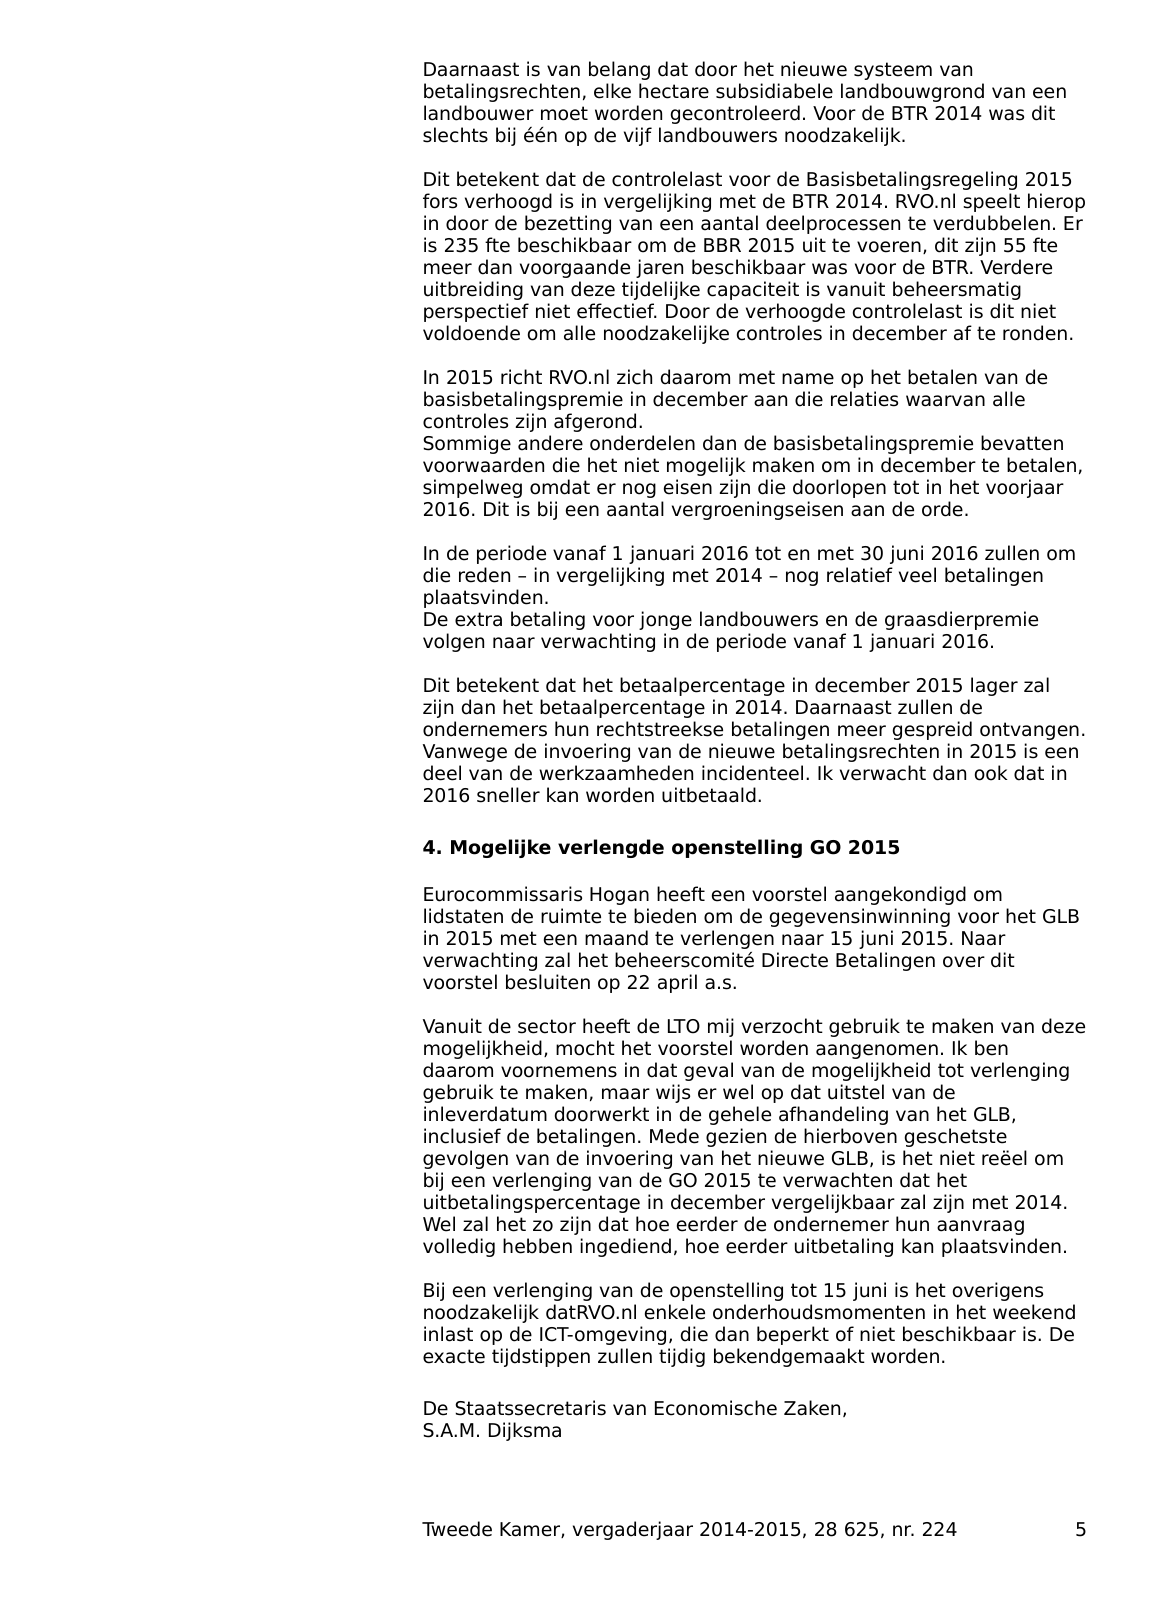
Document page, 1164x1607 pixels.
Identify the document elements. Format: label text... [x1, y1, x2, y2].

text In 2015 richt RVO.nl zich daarom met name op het betalen van de basisbetalingspremie in december aan die relaties waarvan alle controles zijn afgerond. [422, 367, 1087, 433]
text Bij een verlenging van de openstelling tot 15 juni is het overigens noodzakelijk datRVO.nl enkele onderhoudsmomenten in het weekend inlast op de ICT-omgeving, die dan beperkt of niet beschikbaar is. De exacte tijdstippen zullen tijdig bekendgemaakt worden. [422, 1280, 1087, 1368]
subtitle 4. Mogelijke verlengde openstelling GO 2015 [422, 837, 1087, 859]
text Dit betekent dat het betaalpercentage in december 2015 lager zal zijn dan het betaalpercentage in 2014. Daarnaast zullen de ondernemers hun rechtstreekse betalingen meer gespreid ontvangen. Vanwege de invoering van de nieuwe betalingsrechten in 2015 is een deel van de werkzaamheden incidenteel. Ik verwacht dan ook dat in 2016 sneller kan worden uitbetaald. [422, 675, 1087, 807]
text Sommige andere onderdelen dan de basisbetalingspremie bevatten voorwaarden die het niet mogelijk maken om in december te betalen, simpelweg omdat er nog eisen zijn die doorlopen tot in het voorjaar 2016. Dit is bij een aantal vergroeningseisen aan de orde. [422, 433, 1087, 521]
text Vanuit de sector heeft de LTO mij verzocht gebruik te maken van deze mogelijkheid, mocht het voorstel worden aangenomen. Ik ben daarom voornemens in dat geval van de mogelijkheid tot verlenging gebruik te maken, maar wijs er wel op dat uitstel van de inleverdatum doorwerkt in de gehele afhandeling van het GLB, inclusief de betalingen. Mede gezien de hierboven geschetste gevolgen van de invoering van het nieuwe GLB, is het niet reëel om bij een verlenging van de GO 2015 te verwachten dat het uitbetalingspercentage in december vergelijkbaar zal zijn met 2014. Wel zal het zo zijn dat hoe eerder de ondernemer hun aanvraag volledig hebben ingediend, hoe eerder uitbetaling kan plaatsvinden. [422, 1016, 1087, 1258]
text De extra betaling voor jonge landbouwers en de graasdierpremie volgen naar verwachting in de periode vanaf 1 januari 2016. [422, 609, 1087, 653]
text Daarnaast is van belang dat door het nieuwe systeem van betalingsrechten, elke hectare subsidiabele landbouwgrond van een landbouwer moet worden gecontroleerd. Voor de BTR 2014 was dit slechts bij één op de vijf landbouwers noodzakelijk. [422, 59, 1087, 147]
text In de periode vanaf 1 januari 2016 tot en met 30 juni 2016 zullen om die reden – in vergelijking met 2014 – nog relatief veel betalingen plaatsvinden. [422, 543, 1087, 609]
text Dit betekent dat de controlelast voor de Basisbetalingsregeling 2015 fors verhoogd is in vergelijking met de BTR 2014. RVO.nl speelt hierop in door de bezetting van een aantal deelprocessen te verdubbelen. Er is 235 fte beschikbaar om de BBR 2015 uit te voeren, dit zijn 55 fte meer dan voorgaande jaren beschikbaar was voor de BTR. Verdere uitbreiding van deze tijdelijke capaciteit is vanuit beheersmatig perspectief niet effectief. Door de verhoogde controlelast is dit niet voldoende om alle noodzakelijke controles in december af te ronden. [422, 169, 1087, 345]
text De Staatssecretaris van Economische Zaken, S.A.M. Dijksma [422, 1398, 1087, 1442]
text Eurocommissaris Hogan heeft een voorstel aangekondigd om lidstaten de ruimte te bieden om de gegevensinwinning voor het GLB in 2015 met een maand te verlengen naar 15 juni 2015. Naar verwachting zal het beheerscomité Directe Betalingen over dit voorstel besluiten op 22 april a.s. [422, 884, 1087, 994]
